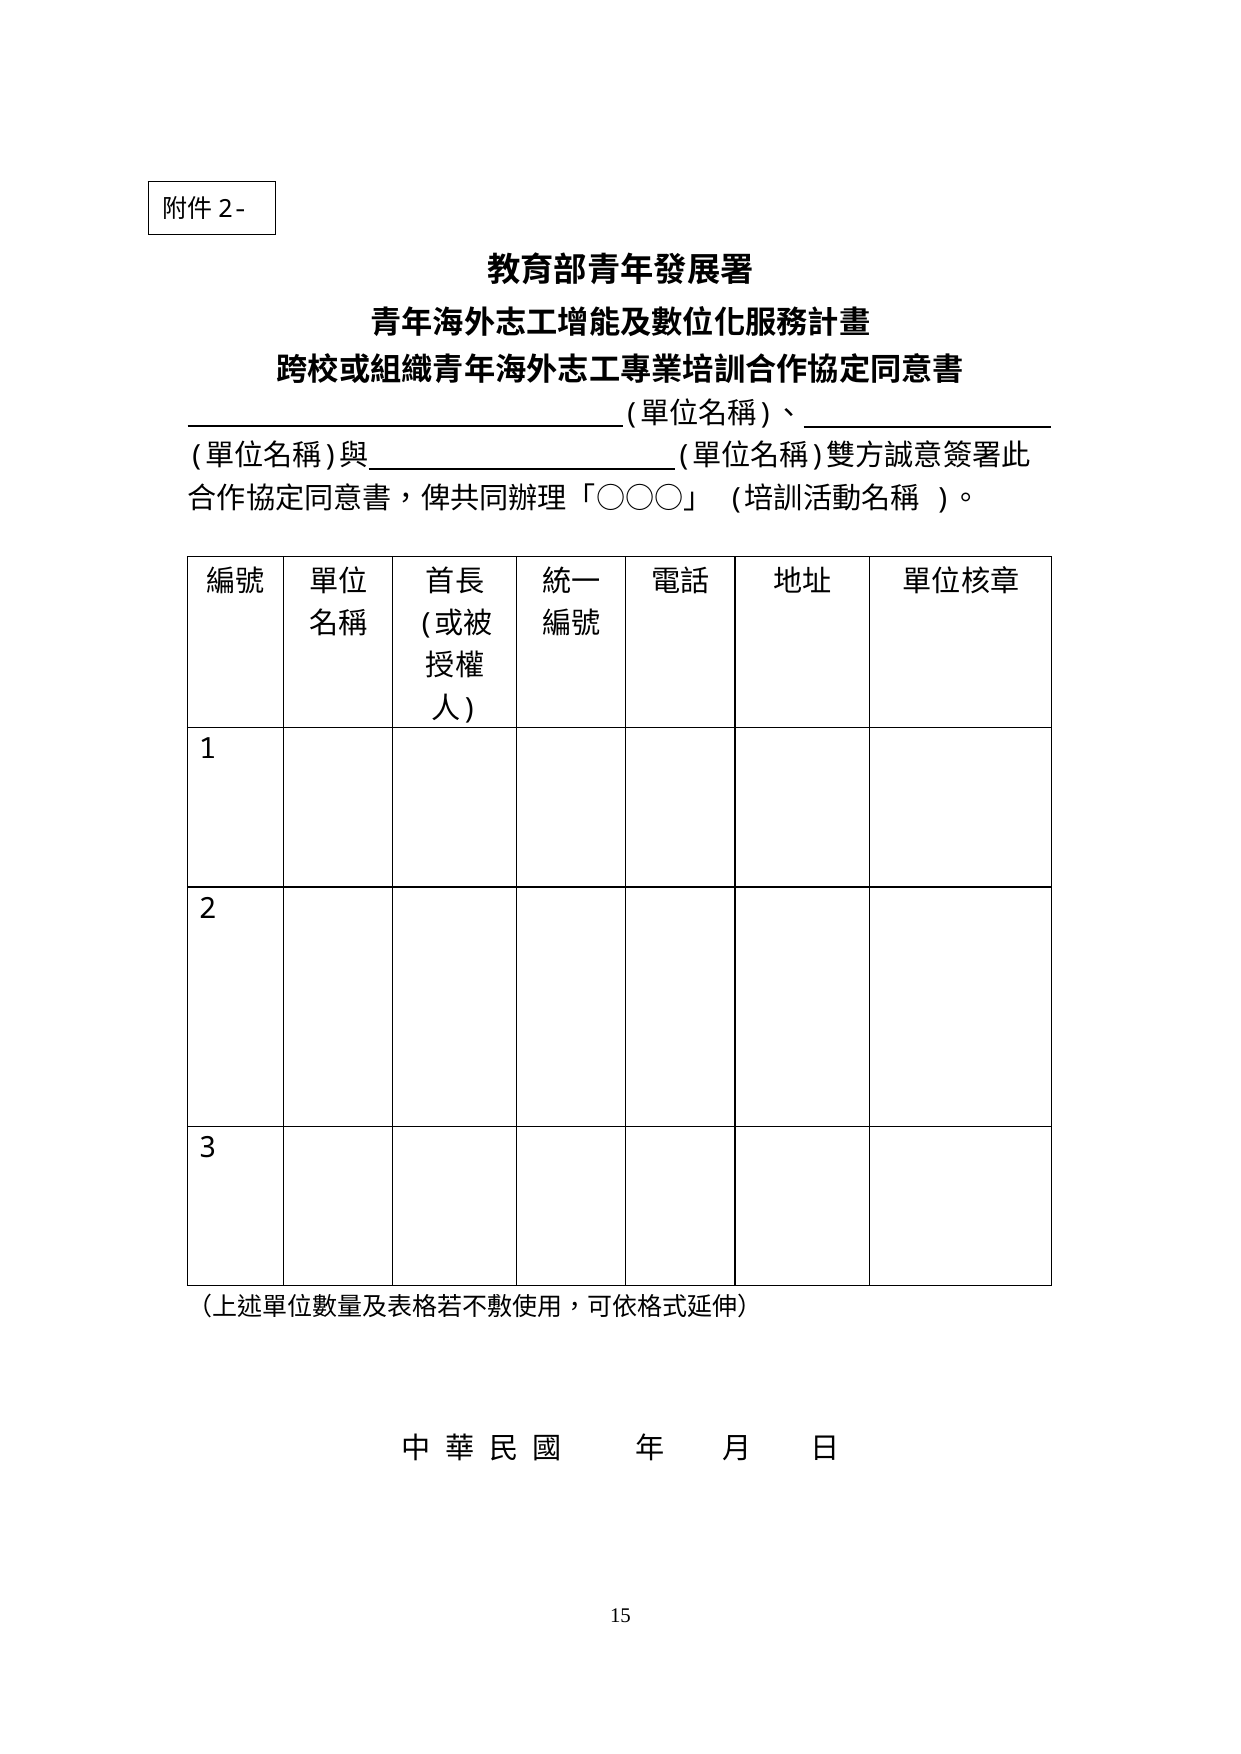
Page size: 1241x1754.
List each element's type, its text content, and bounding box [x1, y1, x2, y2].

table_cell 2 [188, 888, 283, 1126]
text （上述單位數量及表格若不敷使用，可依格式延伸） [187, 1286, 1053, 1323]
table_cell 3 [188, 1127, 283, 1285]
table_header 單位 名稱 [284, 557, 392, 727]
table_cell [626, 888, 734, 1126]
text 中 華 民 國 年 月 日 [187, 1425, 1053, 1467]
table_cell [736, 728, 869, 886]
table_header 地址 [736, 557, 869, 727]
table_cell [736, 1127, 869, 1285]
table_header 首長(或被授權人) [393, 557, 516, 727]
table_cell [284, 1127, 392, 1285]
table_cell [870, 1127, 1051, 1285]
table_cell 1 [188, 728, 283, 886]
table_cell [393, 1127, 516, 1285]
text 教育部青年發展署 [187, 240, 1053, 292]
text 附件2-2 [163, 189, 261, 227]
table_cell [517, 1127, 625, 1285]
table_header 統一 編號 [517, 557, 625, 727]
table_cell [284, 888, 392, 1126]
table_cell [626, 728, 734, 886]
text (單位名稱)、 (單位名稱)與 (單位名稱)雙方誠意簽署此合作協定同意書，俾共同辦理「○○○」 (培訓活動名稱 )。 [187, 389, 1053, 517]
table_cell [736, 888, 869, 1126]
table_cell [517, 888, 625, 1126]
text 跨校或組織青年海外志工專業培訓合作協定同意書 [187, 344, 1053, 389]
table_header 單位核章 [870, 557, 1051, 727]
table_cell [284, 728, 392, 886]
table_cell [870, 888, 1051, 1126]
table_cell [393, 888, 516, 1126]
table_cell [393, 728, 516, 886]
table_header 電話 [626, 557, 734, 727]
text 青年海外志工增能及數位化服務計畫 [187, 292, 1053, 344]
table_cell [517, 728, 625, 886]
table_header 編號 [188, 557, 283, 727]
table_cell [870, 728, 1051, 886]
table_cell [626, 1127, 734, 1285]
